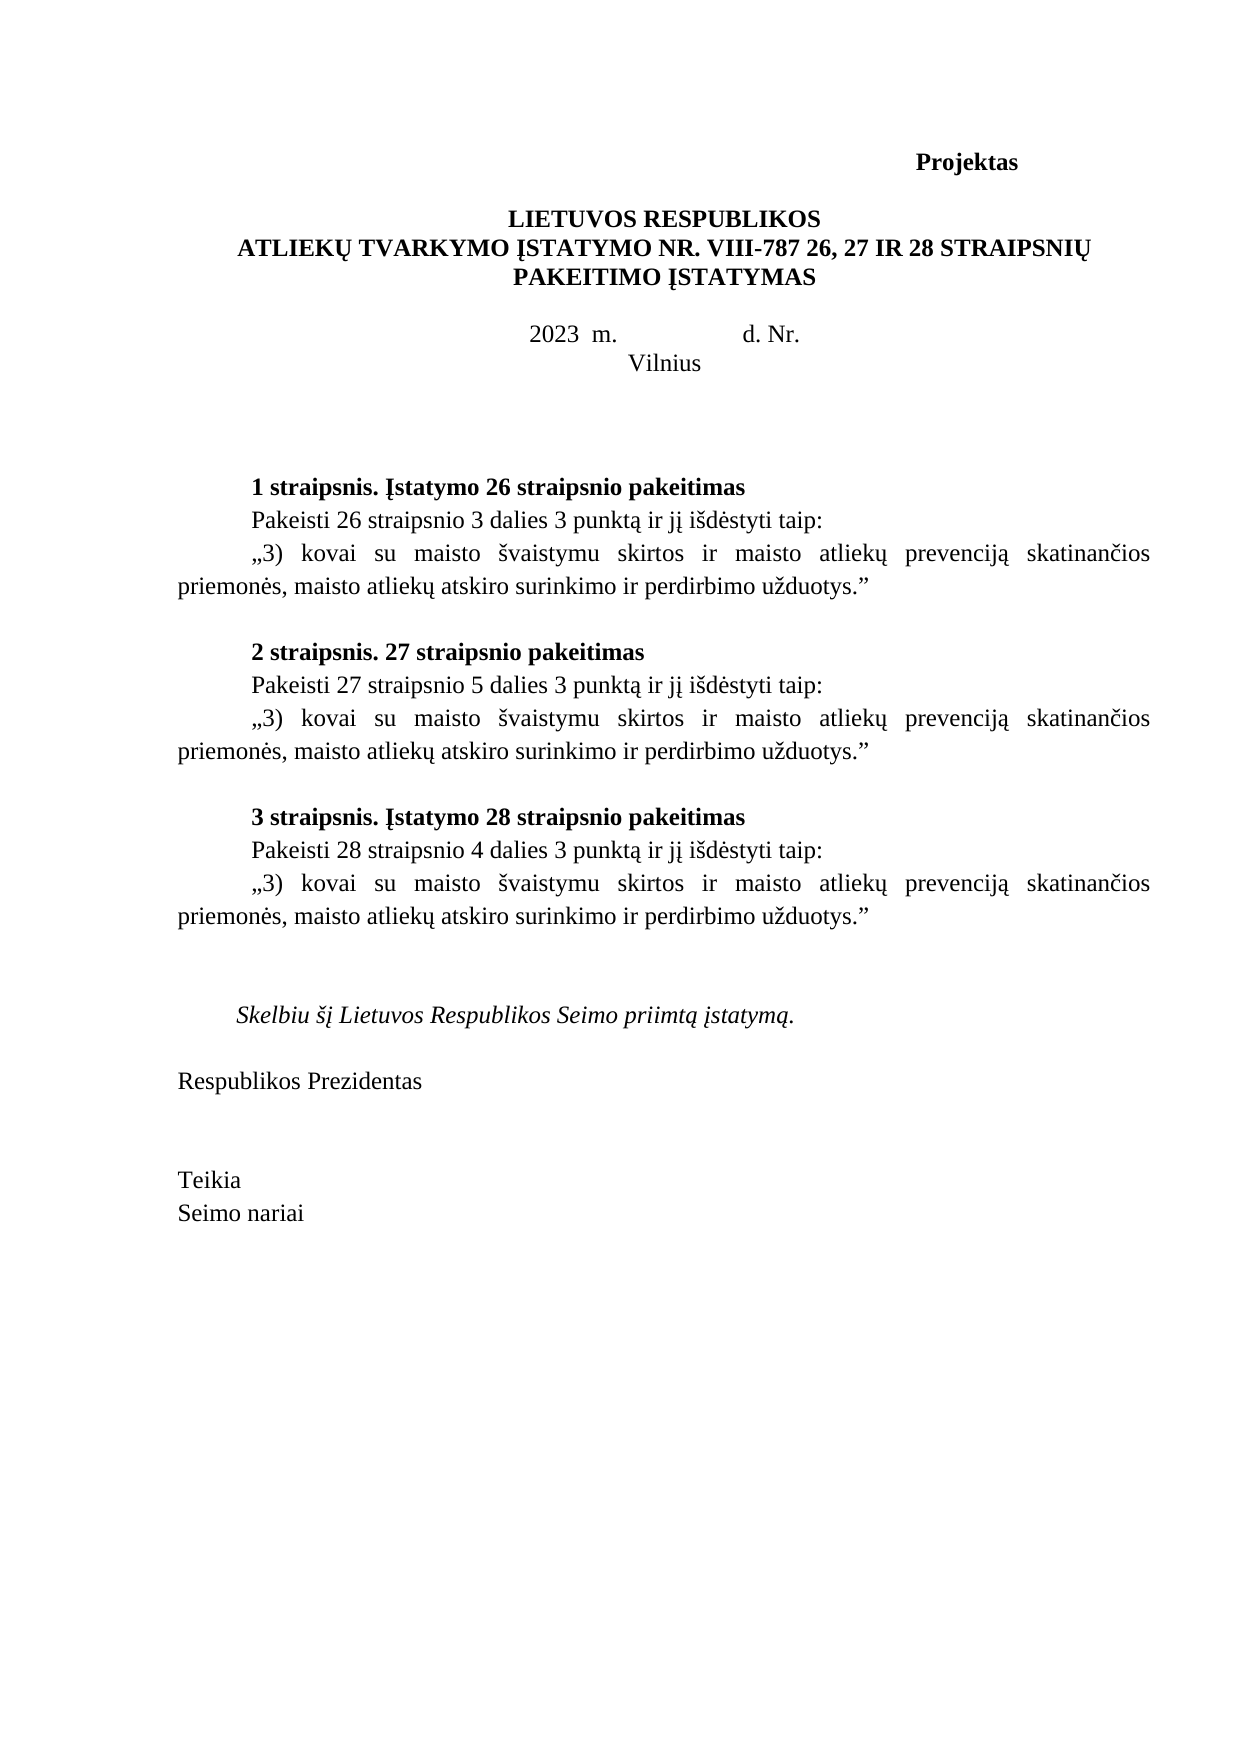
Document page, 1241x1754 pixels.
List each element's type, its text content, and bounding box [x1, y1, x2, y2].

text Vilnius [177, 348, 1152, 377]
text Skelbiu šį Lietuvos Respublikos Seimo priimtą įstatymą. [177, 1000, 1152, 1029]
text Seimo nariai [177, 1198, 1152, 1227]
text Projektas [916, 147, 1152, 176]
text 1 straipsnis. Įstatymo 26 straipsnio pakeitimas [177, 472, 1152, 500]
text „3) kovai su maisto švaistymu skirtos ir maisto atliekų prevenciją skatinančios priemonės, maisto atliekų atskiro surinkimo ir perdirbimo užduotys.” [177, 868, 1152, 930]
text 2 straipsnis. 27 straipsnio pakeitimas [177, 637, 1152, 666]
text 2023 m. d. Nr. [177, 319, 1152, 348]
text Pakeisti 26 straipsnio 3 dalies 3 punktą ir jį išdėstyti taip: [177, 505, 1152, 533]
text Pakeisti 27 straipsnio 5 dalies 3 punktą ir jį išdėstyti taip: [177, 670, 1152, 698]
text Respublikos Prezidentas [177, 1066, 1152, 1095]
text ATLIEKŲ TVARKYMO ĮSTATYMO NR. VIII-787 26, 27 IR 28 STRAIPSNIŲ PAKEITIMO ĮSTATYMAS [177, 233, 1152, 291]
text 3 straipsnis. Įstatymo 28 straipsnio pakeitimas [177, 802, 1152, 831]
text Pakeisti 28 straipsnio 4 dalies 3 punktą ir jį išdėstyti taip: [177, 835, 1152, 864]
text „3) kovai su maisto švaistymu skirtos ir maisto atliekų prevenciją skatinančios priemonės, maisto atliekų atskiro surinkimo ir perdirbimo užduotys.” [177, 703, 1152, 764]
text Teikia [177, 1165, 1152, 1194]
text LIETUVOS RESPUBLIKOS [177, 204, 1152, 233]
text „3) kovai su maisto švaistymu skirtos ir maisto atliekų prevenciją skatinančios priemonės, maisto atliekų atskiro surinkimo ir perdirbimo užduotys.” [177, 538, 1152, 599]
